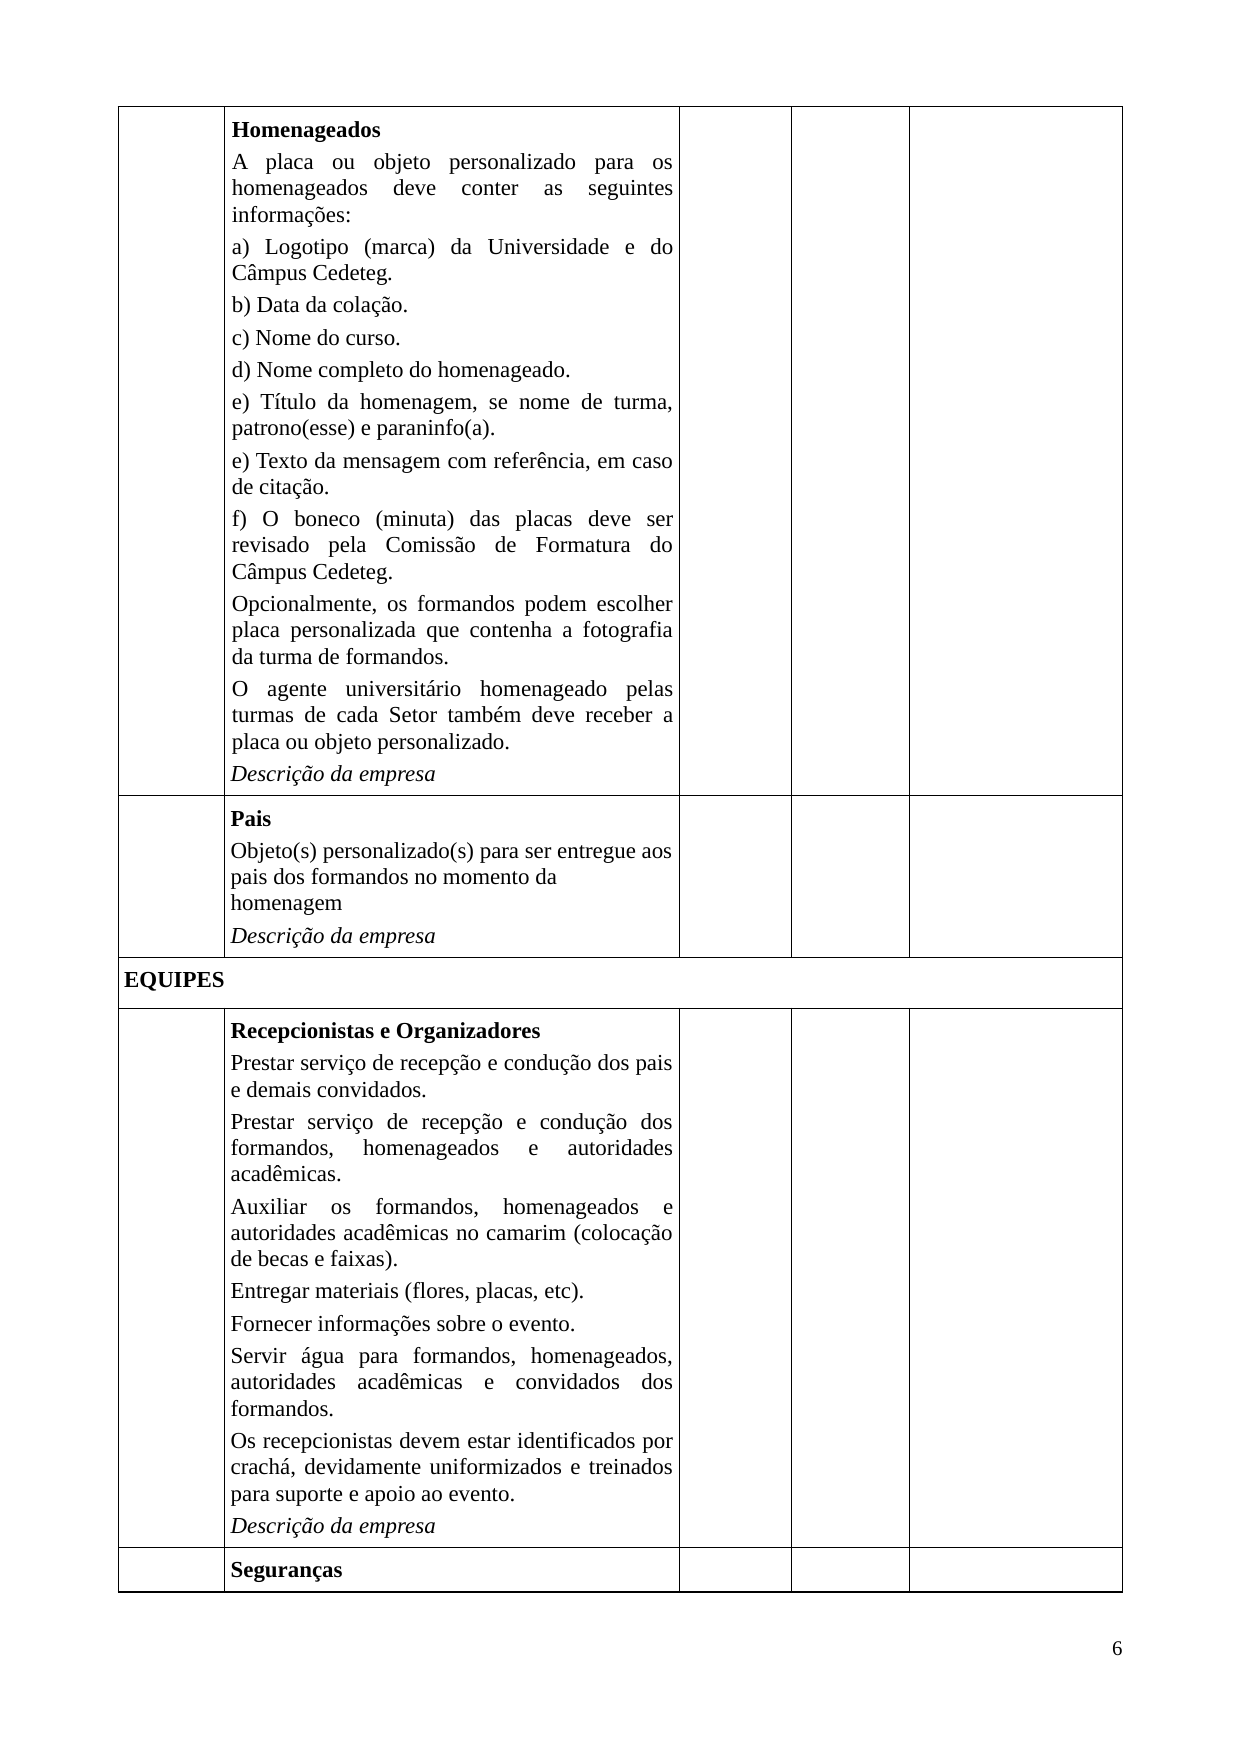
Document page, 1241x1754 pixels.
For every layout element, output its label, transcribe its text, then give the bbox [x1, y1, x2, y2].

table_cell [680, 796, 791, 957]
table_cell [910, 1009, 1122, 1547]
table_cell [119, 796, 224, 957]
table_cell [680, 1548, 791, 1591]
table_cell [792, 107, 909, 795]
table_cell [119, 1548, 224, 1591]
table_cell [910, 107, 1122, 795]
table_cell [910, 796, 1122, 957]
table_cell [792, 1009, 909, 1547]
table_cell [792, 1548, 909, 1591]
table_cell [680, 107, 791, 795]
table_cell Recepcionistas e Organizadores Prestar serviço de recepção e condução dos pais e demais convidados. Prestar serviço de recepção e condução dos formandos, homenageados e autoridades acadêmicas. Auxiliar os formandos, homenageados e autoridades acadêmicas no camarim (colocação de becas e faixas). Entregar materiais (flores, placas, etc). Fornecer informações sobre o evento. Servir água para formandos, homenageados, autoridades acadêmicas e convidados dos formandos. Os recepcionistas devem estar identificados por crachá, devidamente uniformizados e treinados para suporte e apoio ao evento. Descrição da empresa [225, 1009, 679, 1547]
table_cell [119, 1009, 224, 1547]
table_cell [119, 107, 224, 795]
table_cell [910, 1548, 1122, 1591]
table_cell Homenageados A placa ou objeto personalizado para os homenageados deve conter as seguintes informações: a) Logotipo (marca) da Universidade e do Câmpus Cedeteg. b) Data da colação. c) Nome do curso. d) Nome completo do homenageado. e) Título da homenagem, se nome de turma, patrono(esse) e paraninfo(a). e) Texto da mensagem com referência, em caso de citação. f) O boneco (minuta) das placas deve ser revisado pela Comissão de Formatura do Câmpus Cedeteg. Opcionalmente, os formandos podem escolher placa personalizada que contenha a fotografia da turma de formandos. O agente universitário homenageado pelas turmas de cada Setor também deve receber a placa ou objeto personalizado. Descrição da empresa [225, 107, 679, 795]
table_cell EQUIPES [119, 958, 1122, 1007]
table_cell Seguranças [225, 1548, 679, 1591]
table_cell Pais Objeto(s) personalizado(s) para ser entregue aos pais dos formandos no momento da homenagem Descrição da empresa [225, 796, 679, 957]
table_cell [680, 1009, 791, 1547]
table_cell [792, 796, 909, 957]
